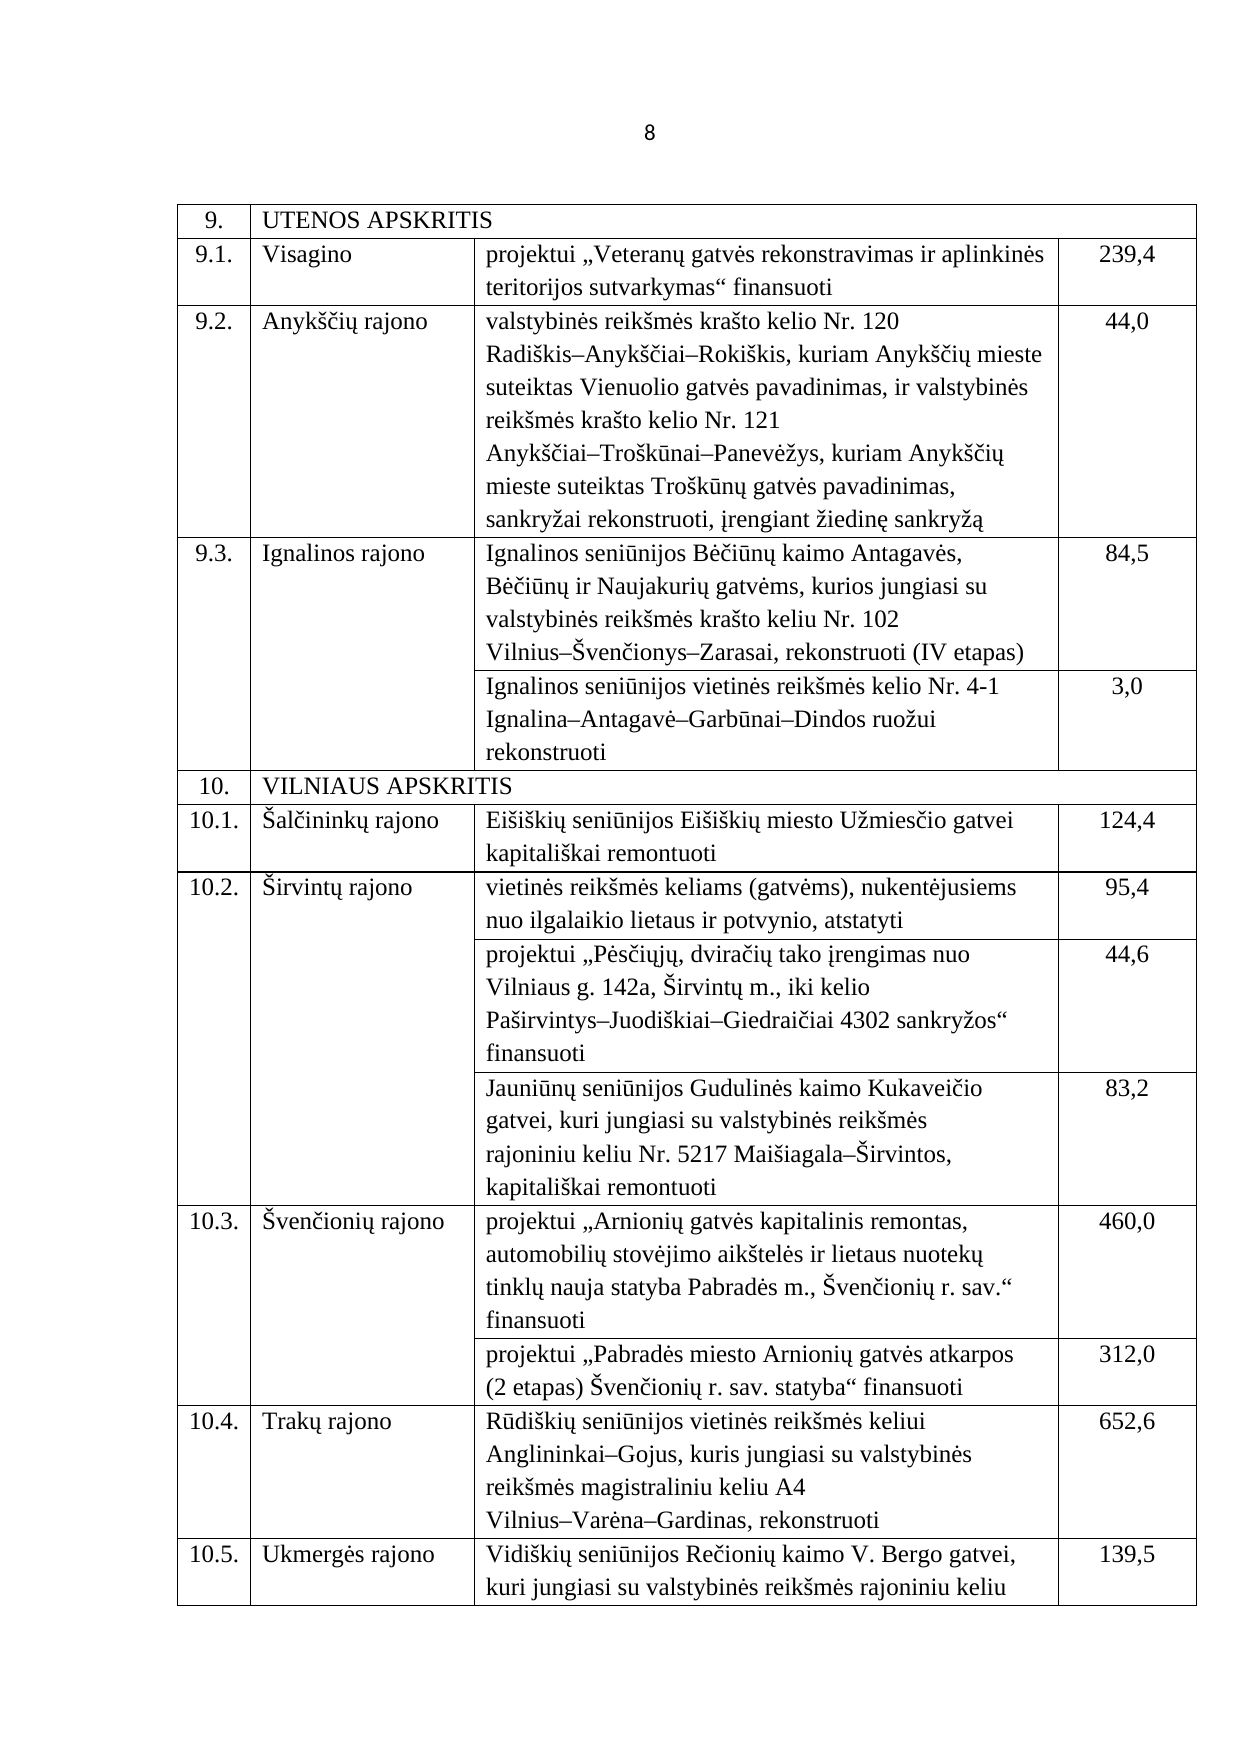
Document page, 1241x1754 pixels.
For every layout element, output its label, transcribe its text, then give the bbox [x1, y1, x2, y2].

table_cell Anykščių rajono [251, 306, 474, 537]
table_cell 10.2. [178, 873, 250, 1205]
table_cell 10.5. [178, 1539, 250, 1605]
table_cell Ignalinos seniūnijos Bėčiūnų kaimo Antagavės, Bėčiūnų ir Naujakurių gatvėms, kurios jungiasi su valstybinės reikšmės krašto keliu Nr. 102 Vilnius–Švenčionys–Zarasai, rekonstruoti (IV etapas) [475, 538, 1058, 670]
table_cell 9.1. [178, 239, 250, 305]
table_cell 124,4 [1059, 805, 1196, 871]
table_cell Ukmergės rajono [251, 1539, 474, 1605]
table_cell projektui „Arnionių gatvės kapitalinis remontas, automobilių stovėjimo aikštelės ir lietaus nuotekų tinklų nauja statyba Pabradės m., Švenčionių r. sav.“ finansuoti [475, 1206, 1058, 1338]
table_cell 652,6 [1059, 1406, 1196, 1538]
table_header UTENOS APSKRITIS [251, 205, 1196, 238]
table_cell Ignalinos seniūnijos vietinės reikšmės kelio Nr. 4-1 Ignalina–Antagavė–Garbūnai–Dindos ruožui rekonstruoti [475, 671, 1058, 770]
table_cell 460,0 [1059, 1206, 1196, 1338]
table_cell projektui „Veteranų gatvės rekonstravimas ir aplinkinės teritorijos sutvarkymas“ finansuoti [475, 239, 1058, 305]
table_cell 312,0 [1059, 1339, 1196, 1405]
table_cell 9.2. [178, 306, 250, 537]
table_cell 10.4. [178, 1406, 250, 1538]
table_cell Jauniūnų seniūnijos Gudulinės kaimo Kukaveičio gatvei, kuri jungiasi su valstybinės reikšmės rajoniniu keliu Nr. 5217 Maišiagala–Širvintos, kapitališkai remontuoti [475, 1073, 1058, 1205]
table_cell 83,2 [1059, 1073, 1196, 1205]
table_header 9. [178, 205, 250, 238]
table_cell 3,0 [1059, 671, 1196, 770]
table_cell Šalčininkų rajono [251, 805, 474, 871]
table_cell Rūdiškių seniūnijos vietinės reikšmės keliui Anglininkai–Gojus, kuris jungiasi su valstybinės reikšmės magistraliniu keliu A4 Vilnius–Varėna–Gardinas, rekonstruoti [475, 1406, 1058, 1538]
table_cell 139,5 [1059, 1539, 1196, 1605]
table_cell Eišiškių seniūnijos Eišiškių miesto Užmiesčio gatvei kapitališkai remontuoti [475, 805, 1058, 871]
table_cell Širvintų rajono [251, 873, 474, 1205]
table_cell 10. [178, 771, 250, 804]
table_cell Švenčionių rajono [251, 1206, 474, 1405]
table_cell 239,4 [1059, 239, 1196, 305]
table_cell 95,4 [1059, 873, 1196, 938]
table_cell 10.3. [178, 1206, 250, 1405]
table_cell VILNIAUS APSKRITIS [251, 771, 1196, 804]
table_cell Ignalinos rajono [251, 538, 474, 770]
table_cell Visagino [251, 239, 474, 305]
table_cell projektui „Pėsčiųjų, dviračių tako įrengimas nuo Vilniaus g. 142a, Širvintų m., iki kelio Paširvintys–Juodiškiai–Giedraičiai 4302 sankryžos“ finansuoti [475, 940, 1058, 1072]
table_cell valstybinės reikšmės krašto kelio Nr. 120 Radiškis–Anykščiai–Rokiškis, kuriam Anykščių mieste suteiktas Vienuolio gatvės pavadinimas, ir valstybinės reikšmės krašto kelio Nr. 121 Anykščiai–Troškūnai–Panevėžys, kuriam Anykščių mieste suteiktas Troškūnų gatvės pavadinimas, sankryžai rekonstruoti, įrengiant žiedinę sankryžą [475, 306, 1058, 537]
table_cell 9.3. [178, 538, 250, 770]
table_cell Trakų rajono [251, 1406, 474, 1538]
table_cell 10.1. [178, 805, 250, 871]
table_cell 84,5 [1059, 538, 1196, 670]
table_cell vietinės reikšmės keliams (gatvėms), nukentėjusiems nuo ilgalaikio lietaus ir potvynio, atstatyti [475, 873, 1058, 938]
table_cell projektui „Pabradės miesto Arnionių gatvės atkarpos (2 etapas) Švenčionių r. sav. statyba“ finansuoti [475, 1339, 1058, 1405]
table_cell Vidiškių seniūnijos Rečionių kaimo V. Bergo gatvei, kuri jungiasi su valstybinės reikšmės rajoniniu keliu [475, 1539, 1058, 1605]
table_cell 44,0 [1059, 306, 1196, 537]
table_cell 44,6 [1059, 940, 1196, 1072]
